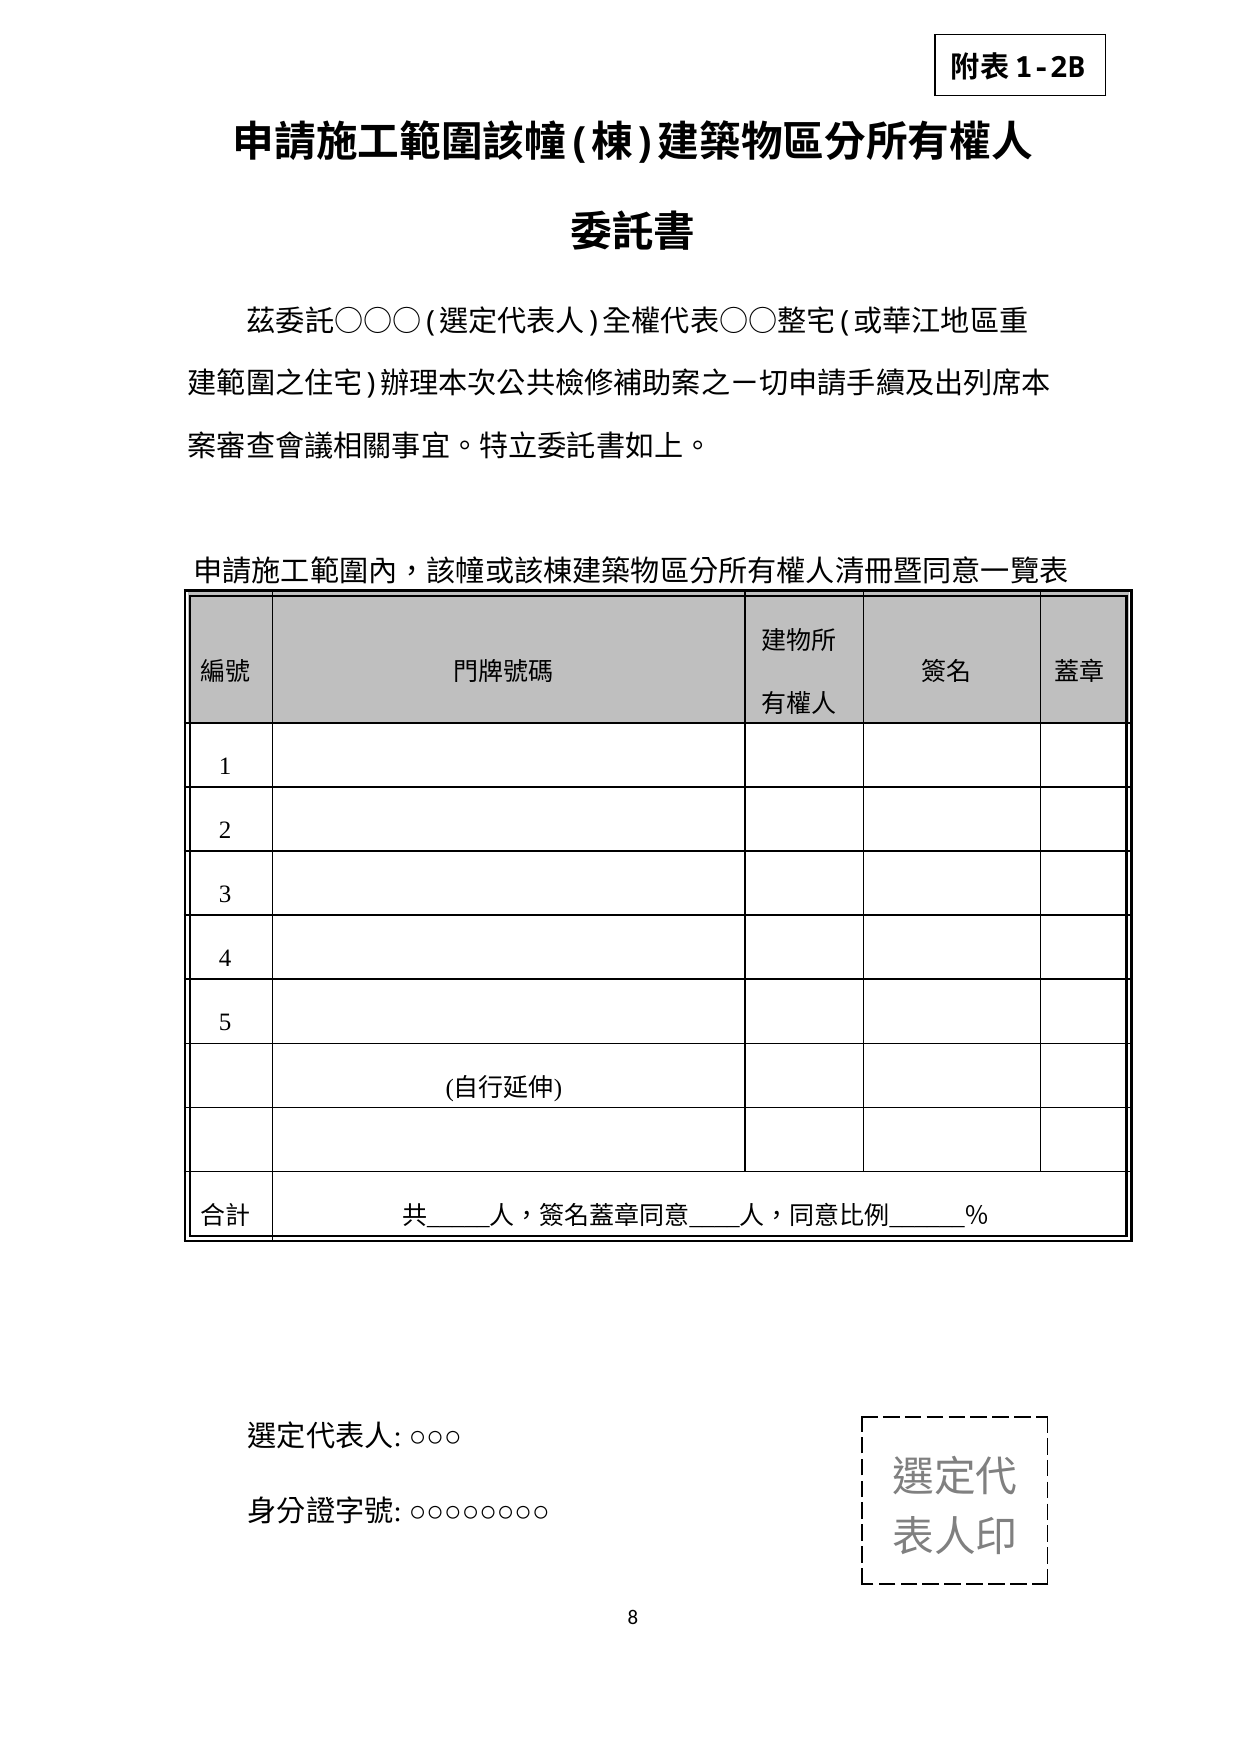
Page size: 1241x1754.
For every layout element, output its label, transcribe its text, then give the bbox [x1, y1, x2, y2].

table_cell 合計 [191, 1172, 272, 1234]
table_cell [273, 1108, 744, 1171]
table_cell [191, 1044, 272, 1106]
table_cell [273, 916, 744, 978]
table_cell [1041, 724, 1125, 786]
text 選定代表人印 [878, 1443, 1032, 1563]
text [1048, 1467, 1078, 1530]
table_cell [1041, 916, 1125, 978]
text 委託書 [187, 187, 1078, 249]
table_cell [746, 916, 863, 978]
table_cell [864, 1044, 1040, 1106]
table_cell [864, 852, 1040, 914]
table_cell [746, 724, 863, 786]
table_cell [864, 1108, 1040, 1171]
table_header 門牌號碼 [273, 597, 744, 722]
table_cell [864, 980, 1040, 1042]
text 申請施工範圍該幢(棟)建築物區分所有權人 [187, 96, 1078, 159]
table_cell 4 [191, 916, 272, 978]
table_cell 5 [191, 980, 272, 1042]
table_header 簽名 [864, 597, 1040, 722]
text 選定代表人: ○○○ [186, 1392, 1078, 1585]
table_cell [1041, 852, 1125, 914]
table_cell [864, 788, 1040, 850]
table_cell [1041, 1108, 1125, 1171]
table_header 建物所有權人 [746, 597, 863, 722]
table_header 蓋章 [1041, 592, 1129, 722]
table_cell [1041, 1044, 1125, 1106]
table_cell [746, 980, 863, 1042]
table_header 編號 [191, 597, 272, 722]
table_cell [273, 852, 744, 914]
table_cell 共_____人，簽名蓋章同意____人，同意比例______％ [273, 1172, 1125, 1234]
text 身分證字號: ○○○○○○○○ [186, 1467, 861, 1530]
text 茲委託○○○(選定代表人)全權代表○○整宅(或華江地區重建範圍之住宅)辦理本次公共檢修補助案之ㄧ切申請手續及出列席本案審查會議相關事宜。特立委託書如上。 [187, 277, 1053, 464]
table_cell [1041, 788, 1125, 850]
table_cell [273, 980, 744, 1042]
table_cell [746, 788, 863, 850]
table_cell [746, 852, 863, 914]
table_cell [191, 1108, 272, 1171]
table_cell 2 [191, 788, 272, 850]
table_cell [746, 1044, 863, 1106]
table_cell [864, 916, 1040, 978]
text 申請施工範圍內，該幢或該棟建築物區分所有權人清冊暨同意一覽表 [187, 527, 1074, 589]
table_cell 1 [191, 724, 272, 786]
table_cell (自行延伸) [273, 1044, 744, 1106]
text 附表1-2B [951, 44, 1090, 86]
table_cell [273, 724, 744, 786]
table_cell [1041, 980, 1125, 1042]
text [936, 35, 1105, 95]
table_cell [273, 788, 744, 850]
table_cell [864, 724, 1040, 786]
table_cell 3 [191, 852, 272, 914]
table_cell [746, 1108, 863, 1171]
